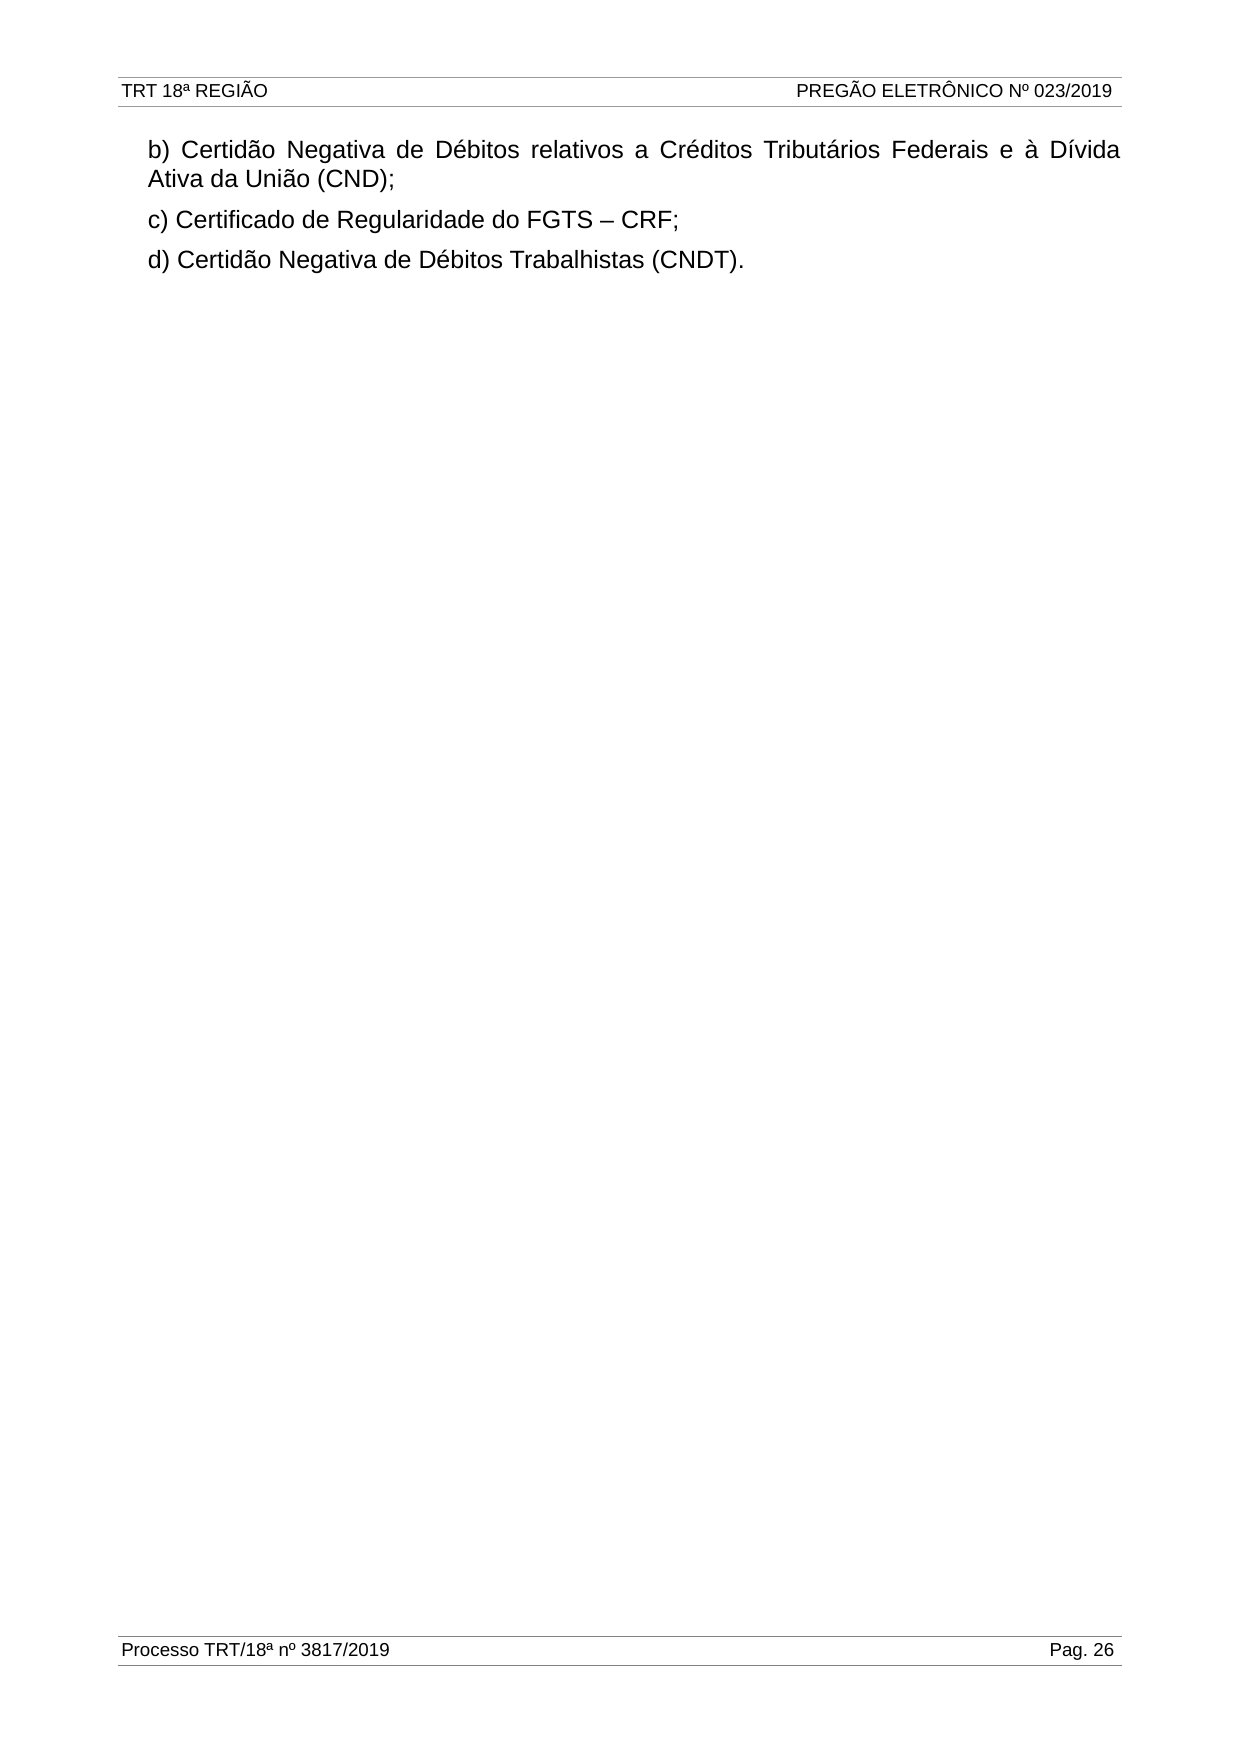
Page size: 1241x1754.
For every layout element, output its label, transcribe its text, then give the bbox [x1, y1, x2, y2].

text d) Certidão Negativa de Débitos Trabalhistas (CNDT). [148, 245, 1122, 274]
text c) Certificado de Regularidade do FGTS – CRF; [148, 205, 1122, 233]
text b) Certidão Negativa de Débitos relativos a Créditos Tributários Federais e à Dívida Ativa da União (CND); [148, 136, 1122, 193]
